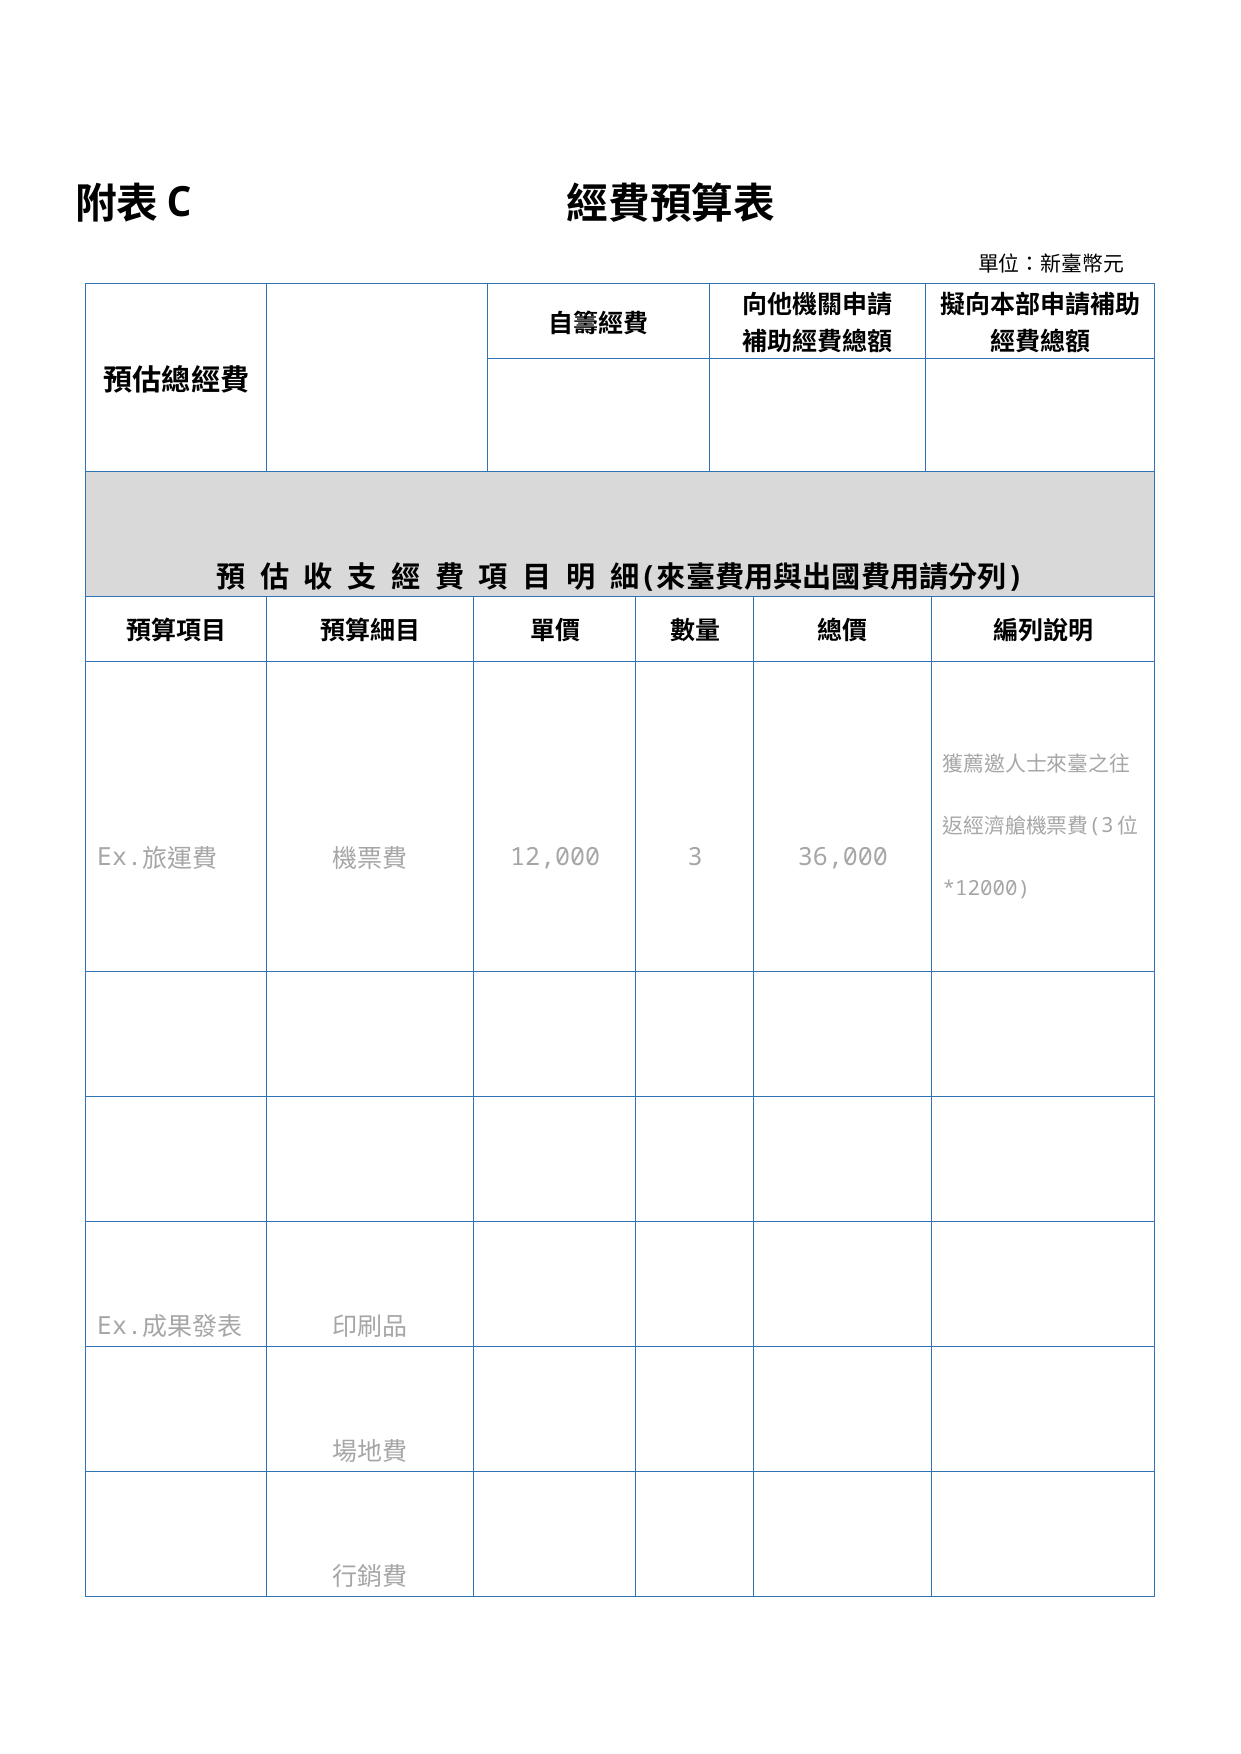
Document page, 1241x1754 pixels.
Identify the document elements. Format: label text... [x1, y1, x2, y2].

table_cell 場地費 [267, 1347, 473, 1471]
table_cell 獲薦邀人士來臺之往返經濟艙機票費(3位*12000) [932, 662, 1154, 971]
table_cell [474, 1347, 635, 1471]
table_cell [932, 1097, 1154, 1221]
table_cell [636, 1222, 753, 1346]
table_header 預估總經費 [86, 284, 266, 471]
table_cell [86, 1472, 266, 1596]
table_cell [86, 972, 266, 1096]
table_cell [754, 1222, 931, 1346]
table_cell 36,000 [754, 662, 931, 971]
table_cell [932, 1347, 1154, 1471]
table_cell [474, 972, 635, 1096]
text 單位：新臺幣元 [75, 221, 1123, 283]
table_cell [474, 1097, 635, 1221]
table_cell 12,000 [474, 662, 635, 971]
table_cell 印刷品 [267, 1222, 473, 1346]
table_cell Ex.成果發表 [86, 1222, 266, 1346]
table_cell [926, 359, 1154, 471]
table_header 向他機關申請 補助經費總額 [710, 284, 925, 358]
table_cell [636, 1097, 753, 1221]
table_cell [710, 359, 925, 471]
table_cell [636, 972, 753, 1096]
text 附表C 經費預算表 [75, 158, 1165, 221]
table_cell [932, 972, 1154, 1096]
table_cell [754, 1472, 931, 1596]
table_header 擬向本部申請補助經費總額 [926, 284, 1154, 358]
table_cell Ex.旅運費 [86, 662, 266, 971]
table_cell [474, 1472, 635, 1596]
table_cell 行銷費 [267, 1472, 473, 1596]
table_cell 單價 [474, 597, 635, 661]
table_cell [488, 359, 709, 471]
table_cell [754, 972, 931, 1096]
table_cell [86, 1347, 266, 1471]
table_header 自籌經費 [488, 284, 709, 358]
table_cell [754, 1347, 931, 1471]
table_cell [474, 1222, 635, 1346]
table_cell [932, 1222, 1154, 1346]
table_header [267, 284, 487, 471]
table_cell [754, 1097, 931, 1221]
table_cell 3 [636, 662, 753, 971]
table_cell 機票費 [267, 662, 473, 971]
table_cell [932, 1472, 1154, 1596]
table_cell [267, 1097, 473, 1221]
table_cell [86, 1097, 266, 1221]
table_cell 總價 [754, 597, 931, 661]
table_cell 預算項目 [86, 597, 266, 661]
table_cell [636, 1347, 753, 1471]
table_cell 預算細目 [267, 597, 473, 661]
table_cell 數量 [636, 597, 753, 661]
table_cell 編列說明 [932, 597, 1154, 661]
table_cell [267, 972, 473, 1096]
table_cell [636, 1472, 753, 1596]
table_cell 預 估 收 支 經 費 項 目 明 細(來臺費用與出國費用請分列) [86, 472, 1154, 596]
